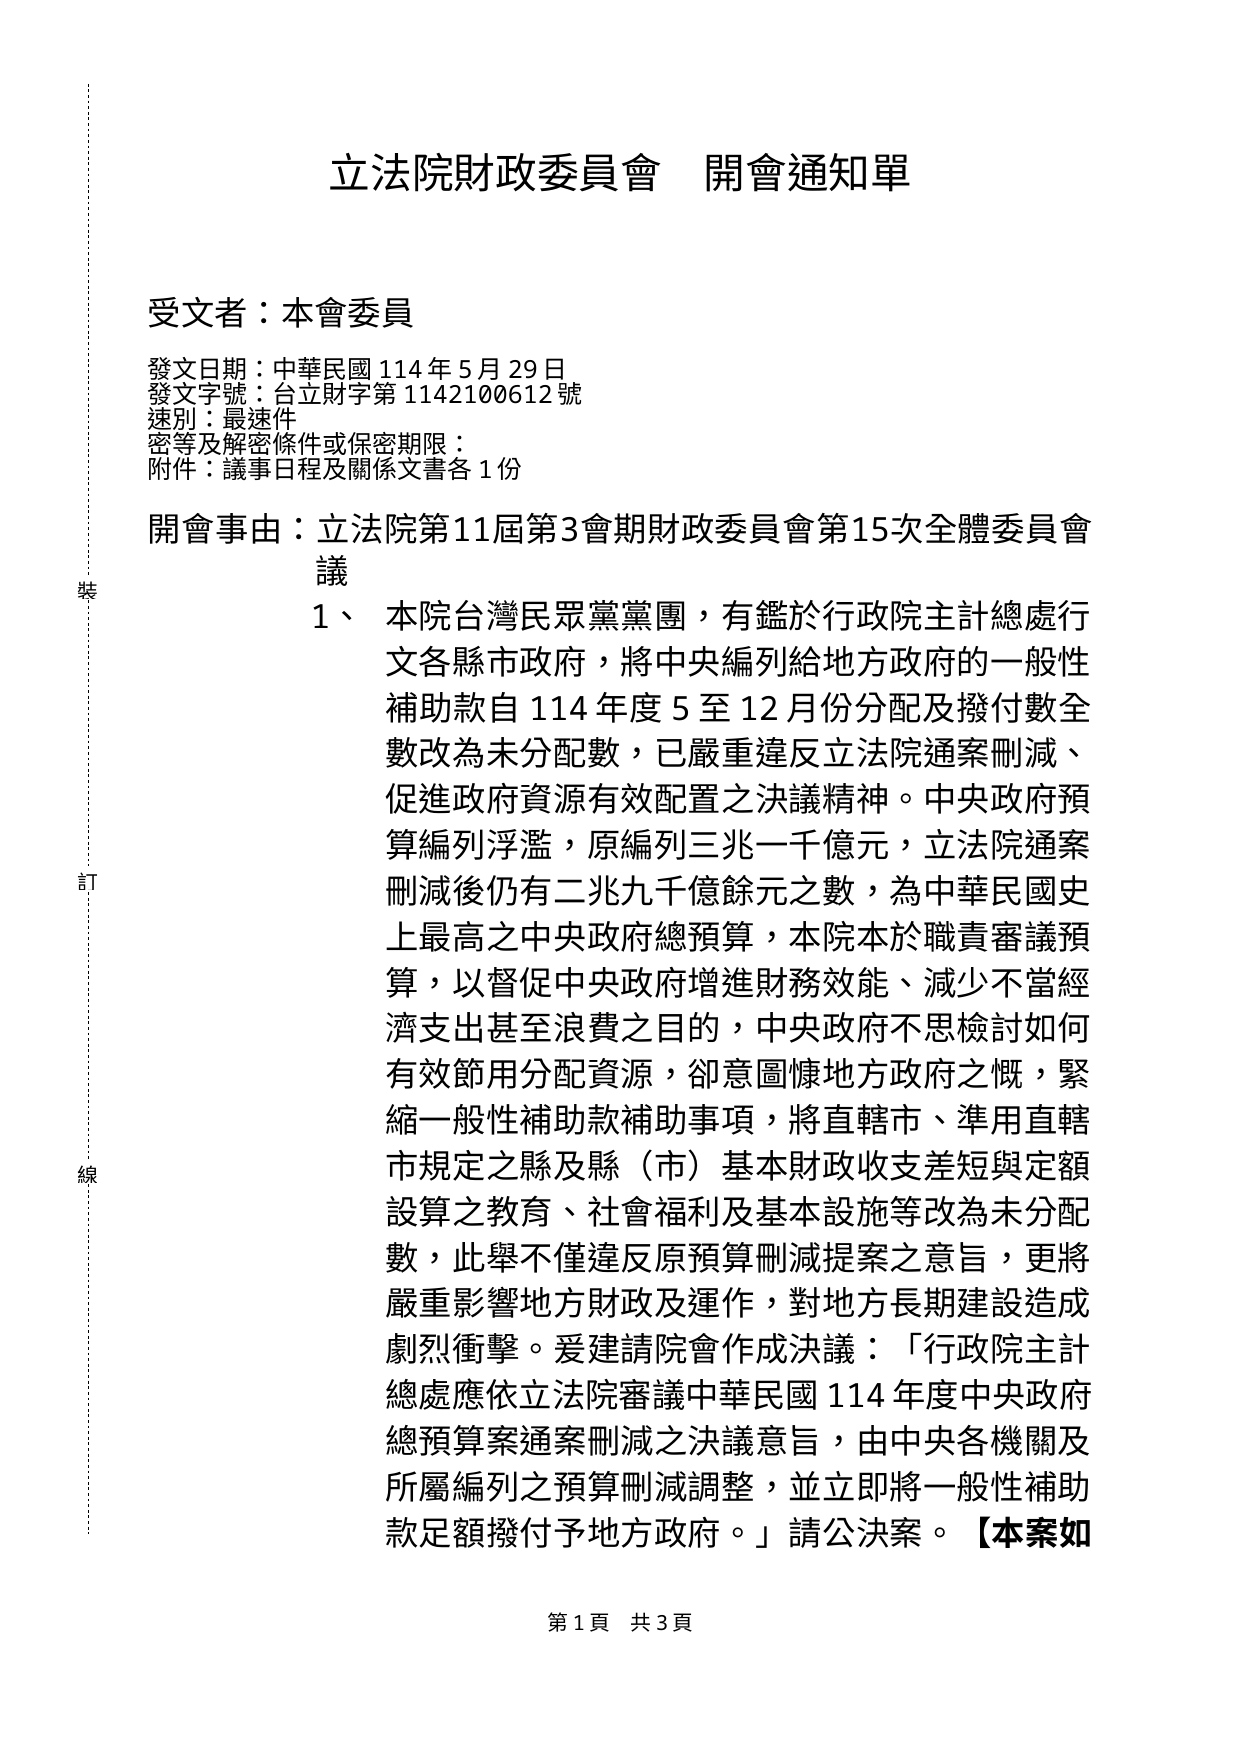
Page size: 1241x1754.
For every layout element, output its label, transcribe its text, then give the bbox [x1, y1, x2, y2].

text 附件：議事日程及關係文書各1份 [148, 458, 1092, 483]
text 受文者：本會委員 [148, 296, 1092, 333]
title 立法院財政委員會 開會通知單 [148, 158, 1092, 233]
text 速別：最速件 [148, 408, 1092, 433]
text 發文日期：中華民國114年5月29日 [148, 358, 1092, 383]
text 發文字號：台立財字第1142100612號 [148, 383, 1092, 408]
text 開會事由：立法院第11屆第3會期財政委員會第15次全體委員會議 [148, 508, 1092, 592]
text 密等及解密條件或保密期限： [148, 433, 1092, 458]
list 本院台灣民眾黨黨團，有鑑於行政院主計總處行文各縣市政府，將中央編列給地方政府的一般性補助款自114年度5至12月份分配及撥付數全數改為未分配數，已嚴重違反立法院通案刪減、促進政府資源有效配置之決議精神。中央政府預算編列浮濫，原編列三兆一千億元，立法院通案刪減後仍有二兆九千億餘元之數，為中華民國史上最高之中央政府總預算，本院本於職責審議預算，以督促中央政府增進財務效能、減少不當經濟支出甚至浪費之目的，中央政府不思檢討如何有效節用分配資源，卻意圖慷地方政府之慨，緊縮一般性補助款補助事項，將直轄市、準用直轄市規定之縣及縣（市）基本財政收支差短與定額設算之教育、社會福利及基本設施等改為未分配數，此舉不僅違反原預算刪減提案之意旨，更將嚴重影響地方財政及運作，對地方長期建設造成劇烈衝擊。爰建請院會作成決議：「行政院主計總處應依立法院審議中華民國114年度中央政府總預算案通案刪減之決議意旨，由中央各機關及所屬編列之預算刪減調整，並立即將一般性補助款足額撥付予地方政府。」請公決案。【本案如 [310, 592, 1092, 1554]
